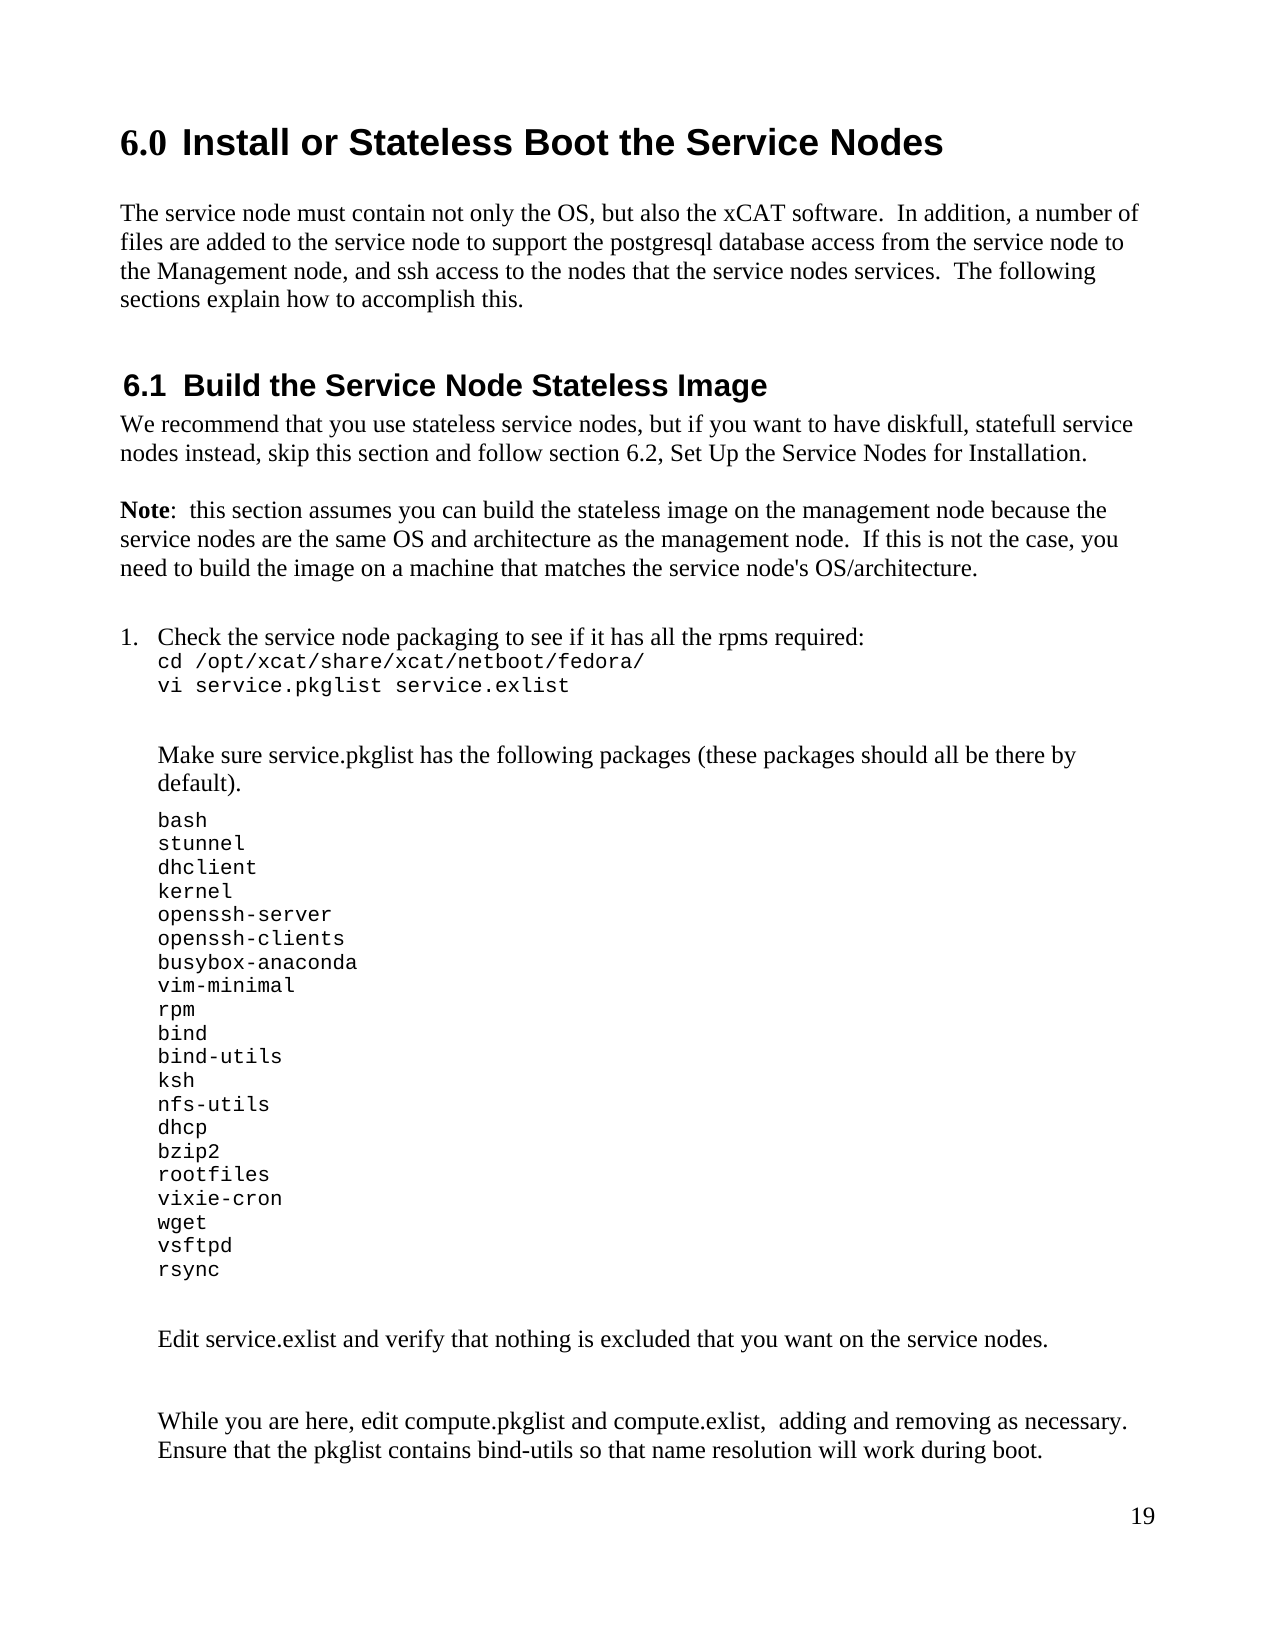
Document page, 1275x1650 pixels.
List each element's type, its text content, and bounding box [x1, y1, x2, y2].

text bzip2 [157, 1141, 1155, 1164]
list Check the service node packaging to see if it has all the rpms required: [120, 622, 1155, 651]
text rootfiles [157, 1164, 1155, 1188]
text Make sure service.pkglist has the following packages (these packages should all be there by default). [157, 740, 1155, 797]
text vim-minimal [157, 975, 1155, 999]
subtitle Build the Service Node Stateless Image [123, 367, 1155, 403]
text rpm [157, 999, 1155, 1023]
text rsync [157, 1259, 1155, 1283]
subtitle Install or Stateless Boot the Service Nodes [120, 120, 1155, 163]
text bind [157, 1023, 1155, 1046]
text kernel [157, 881, 1155, 904]
text cd /opt/xcat/share/xcat/netboot/fedora/ [157, 651, 1155, 675]
text openssh-clients [157, 928, 1155, 952]
text ksh [157, 1070, 1155, 1093]
text While you are here, edit compute.pkglist and compute.exlist, adding and removing as necessary. Ensure that the pkglist contains bind-utils so that name resolution will work during boot. [157, 1406, 1155, 1464]
text bind-utils [157, 1046, 1155, 1070]
text wget [157, 1212, 1155, 1235]
text The service node must contain not only the OS, but also the xCAT software. In addition, a number of files are added to the service node to support the postgresql database access from the service node to the Management node, and ssh access to the nodes that the service nodes services. The following sections explain how to accomplish this. [120, 198, 1155, 313]
text Note: this section assumes you can build the stateless image on the management node because the service nodes are the same OS and architecture as the management node. If this is not the case, you need to build the image on a machine that matches the service node's OS/architecture. [120, 496, 1155, 582]
text vsftpd [157, 1235, 1155, 1259]
text Edit service.exlist and verify that nothing is excluded that you want on the service nodes. [157, 1324, 1155, 1353]
text vi service.pkglist service.exlist [157, 675, 1155, 698]
text bash [157, 810, 1155, 833]
text dhclient [157, 857, 1155, 881]
text stunnel [157, 833, 1155, 857]
text vixie-cron [157, 1188, 1155, 1212]
text nfs-utils [157, 1093, 1155, 1117]
text dhcp [157, 1117, 1155, 1141]
text openssh-server [157, 904, 1155, 928]
text busybox-anaconda [157, 952, 1155, 975]
text We recommend that you use stateless service nodes, but if you want to have diskfull, statefull service nodes instead, skip this section and follow section 6.2, Set Up the Service Nodes for Installation. [120, 409, 1155, 467]
